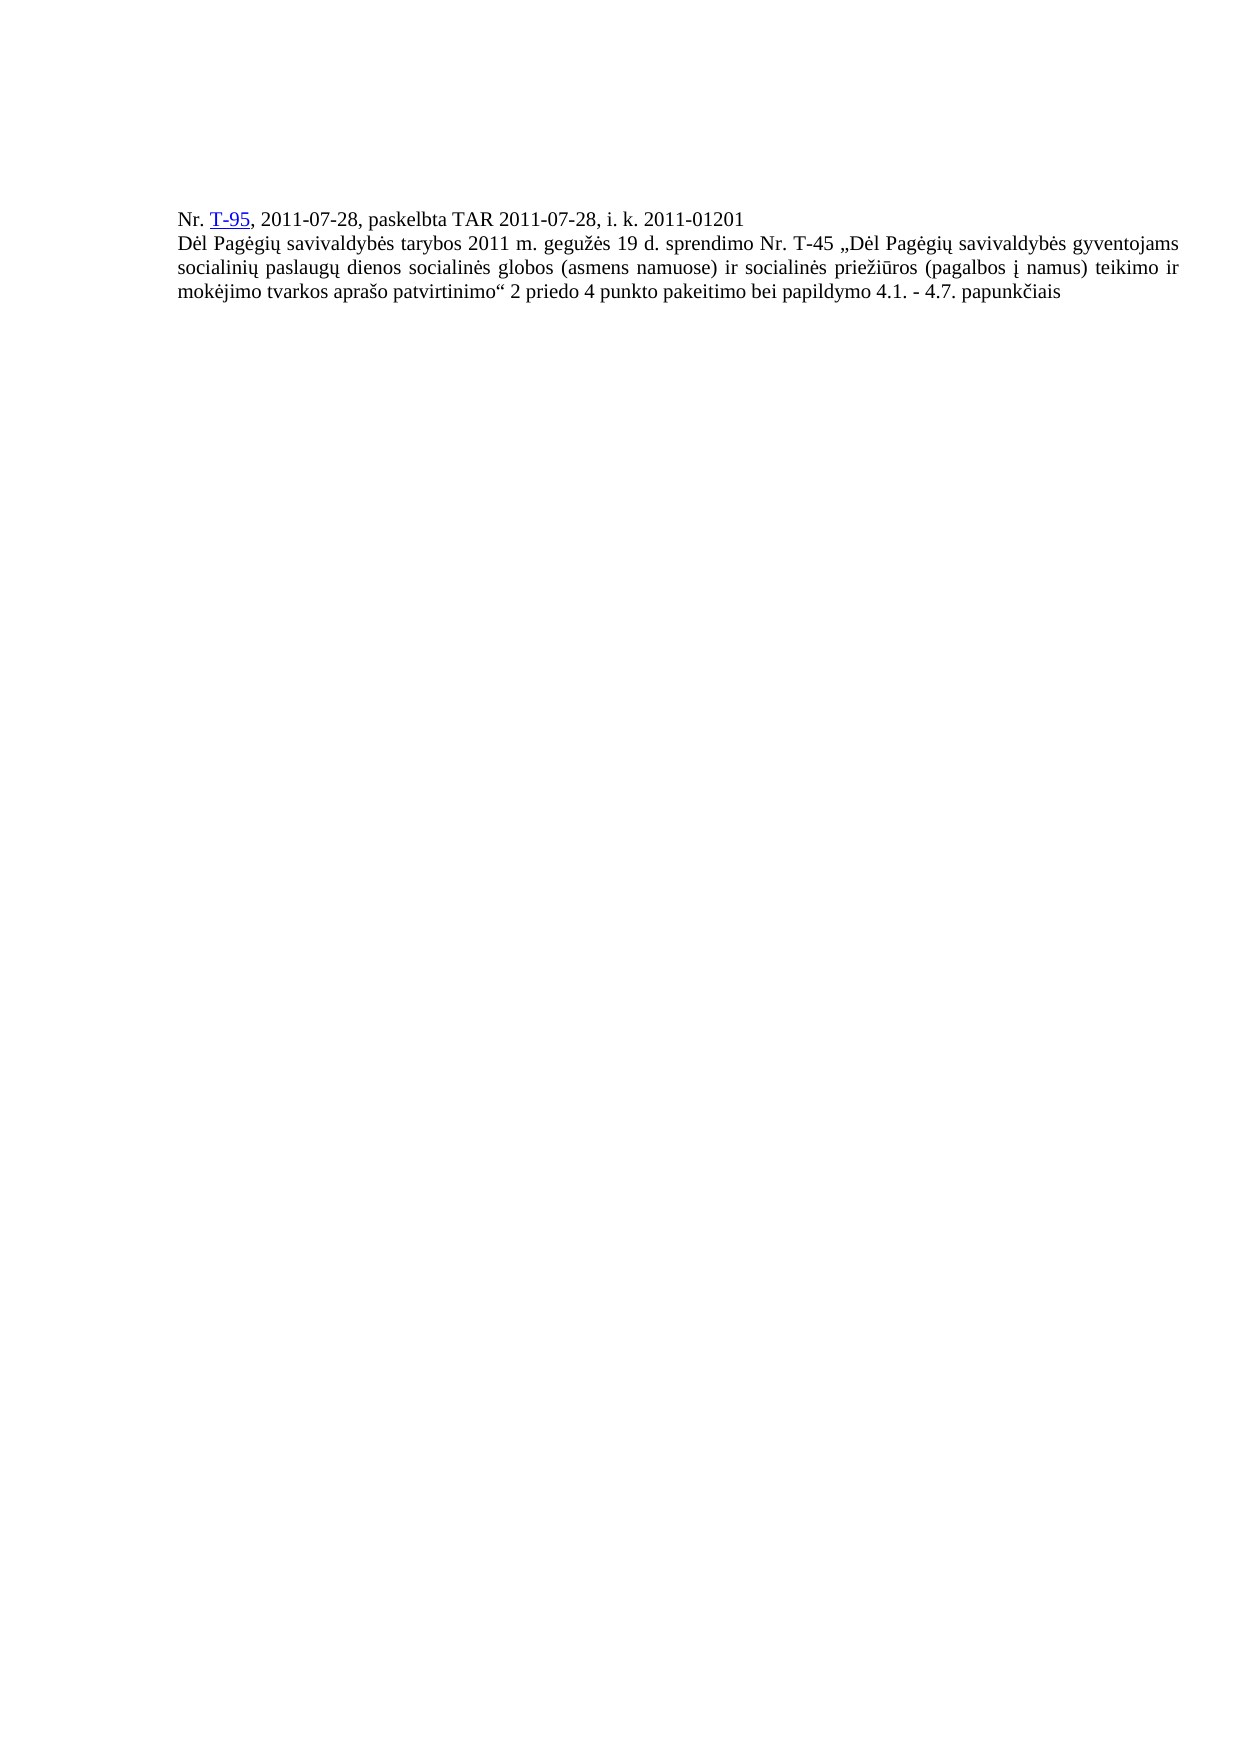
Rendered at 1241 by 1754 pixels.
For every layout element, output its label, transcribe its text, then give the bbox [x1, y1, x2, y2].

text Nr. T-95, 2011-07-28, paskelbta TAR 2011-07-28, i. k. 2011-01201 [177, 207, 1181, 231]
text Dėl Pagėgių savivaldybės tarybos 2011 m. gegužės 19 d. sprendimo Nr. T-45 „Dėl Pagėgių savivaldybės gyventojams socialinių paslaugų dienos socialinės globos (asmens namuose) ir socialinės priežiūros (pagalbos į namus) teikimo ir mokėjimo tvarkos aprašo patvirtinimo“ 2 priedo 4 punkto pakeitimo bei papildymo 4.1. - 4.7. papunkčiais [177, 231, 1181, 303]
